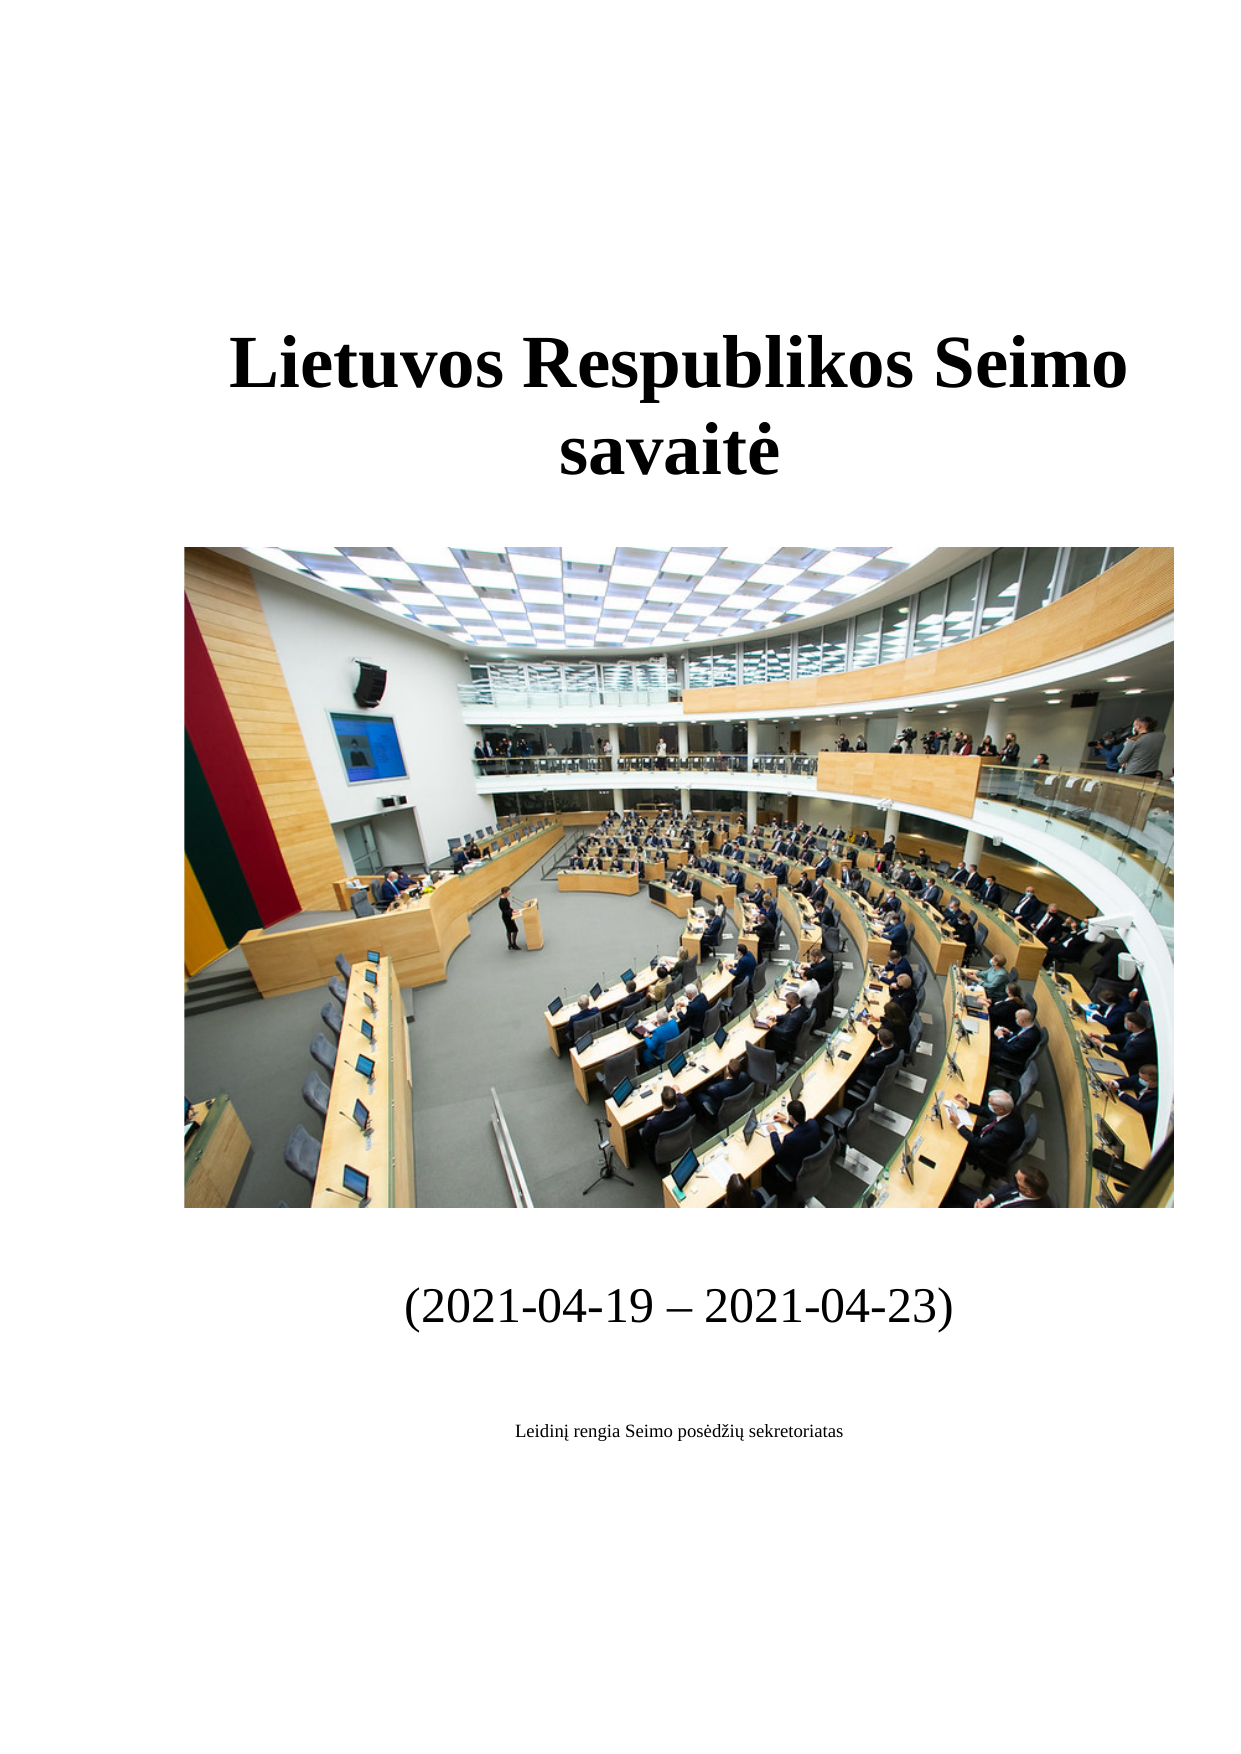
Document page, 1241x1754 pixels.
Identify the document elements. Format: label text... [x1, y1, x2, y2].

text (2021-04-19 – 2021-04-23) [177, 1276, 1181, 1333]
text Leidinį rengia Seimo posėdžių sekretoriatas [177, 1419, 1181, 1441]
text Lietuvos Respublikos Seimo savaitė [177, 318, 1181, 490]
